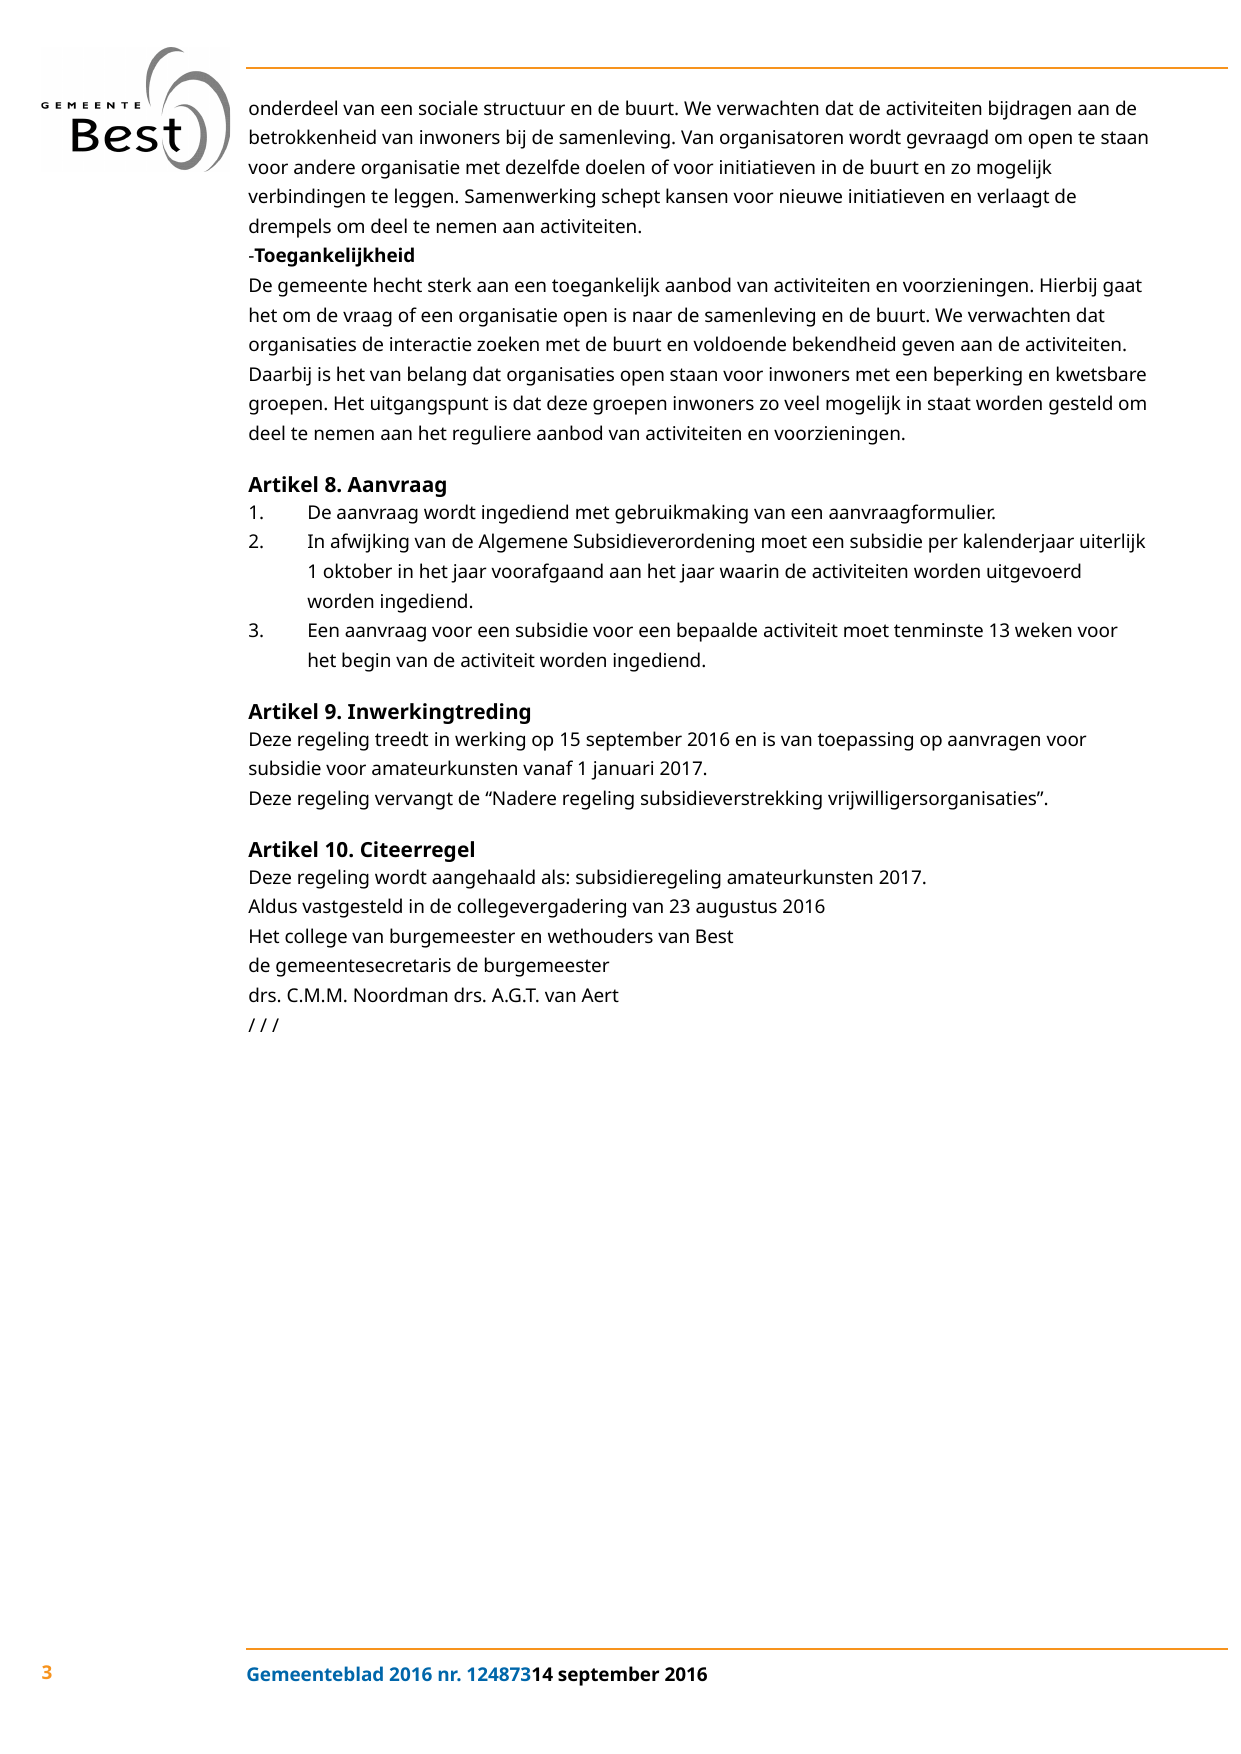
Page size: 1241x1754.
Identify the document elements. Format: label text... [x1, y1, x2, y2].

text / / / [248, 1012, 1152, 1037]
text Deze regeling treedt in werking op 15 september 2016 en is van toepassing op aanvragen voor subsidie voor amateurkunsten vanaf 1 januari 2017. [248, 726, 1152, 781]
text -Toegankelijkheid [248, 243, 1152, 268]
text Artikel 10. Citeerregel [248, 835, 1152, 864]
text drs. C.M.M. Noordman drs. A.G.T. van Aert [248, 982, 1152, 1008]
text De gemeente hecht sterk aan een toegankelijk aanbod van activiteiten en voorzieningen. Hierbij gaat het om de vraag of een organisatie open is naar de samenleving en de buurt. We verwachten dat organisaties de interactie zoeken met de buurt en voldoende bekendheid geven aan de activiteiten. Daarbij is het van belang dat organisaties open staan voor inwoners met een beperking en kwetsbare groepen. Het uitgangspunt is dat deze groepen inwoners zo veel mogelijk in staat worden gesteld om deel te nemen aan het reguliere aanbod van activiteiten en voorzieningen. [248, 272, 1152, 446]
text onderdeel van een sociale structuur en de buurt. We verwachten dat de activiteiten bijdragen aan de betrokkenheid van inwoners bij de samenleving. Van organisatoren wordt gevraagd om open te staan voor andere organisatie met dezelfde doelen of voor initiatieven in de buurt en zo mogelijk verbindingen te leggen. Samenwerking schept kansen voor nieuwe initiatieven en verlaagt de drempels om deel te nemen aan activiteiten. [248, 95, 1152, 239]
text Deze regeling vervangt de “Nadere regeling subsidieverstrekking vrijwilligersorganisaties”. [248, 785, 1152, 811]
picture [41, 47, 231, 172]
list De aanvraag wordt ingediend met gebruikmaking van een aanvraagformulier. [248, 499, 1152, 525]
text Aldus vastgesteld in de collegevergadering van 23 augustus 2016 [248, 893, 1152, 919]
text Het college van burgemeester en wethouders van Best [248, 923, 1152, 949]
list Een aanvraag voor een subsidie voor een bepaalde activiteit moet tenminste 13 weken voor het begin van de activiteit worden ingediend. [248, 617, 1152, 673]
text Artikel 9. Inwerkingtreding [248, 697, 1152, 726]
text Artikel 8. Aanvraag [248, 471, 1152, 499]
list In afwijking van de Algemene Subsidieverordening moet een subsidie per kalenderjaar uiterlijk 1 oktober in het jaar voorafgaand aan het jaar waarin de activiteiten worden uitgevoerd worden ingediend. [248, 529, 1152, 613]
text de gemeentesecretaris de burgemeester [248, 953, 1152, 978]
text Deze regeling wordt aangehaald als: subsidieregeling amateurkunsten 2017. [248, 864, 1152, 889]
